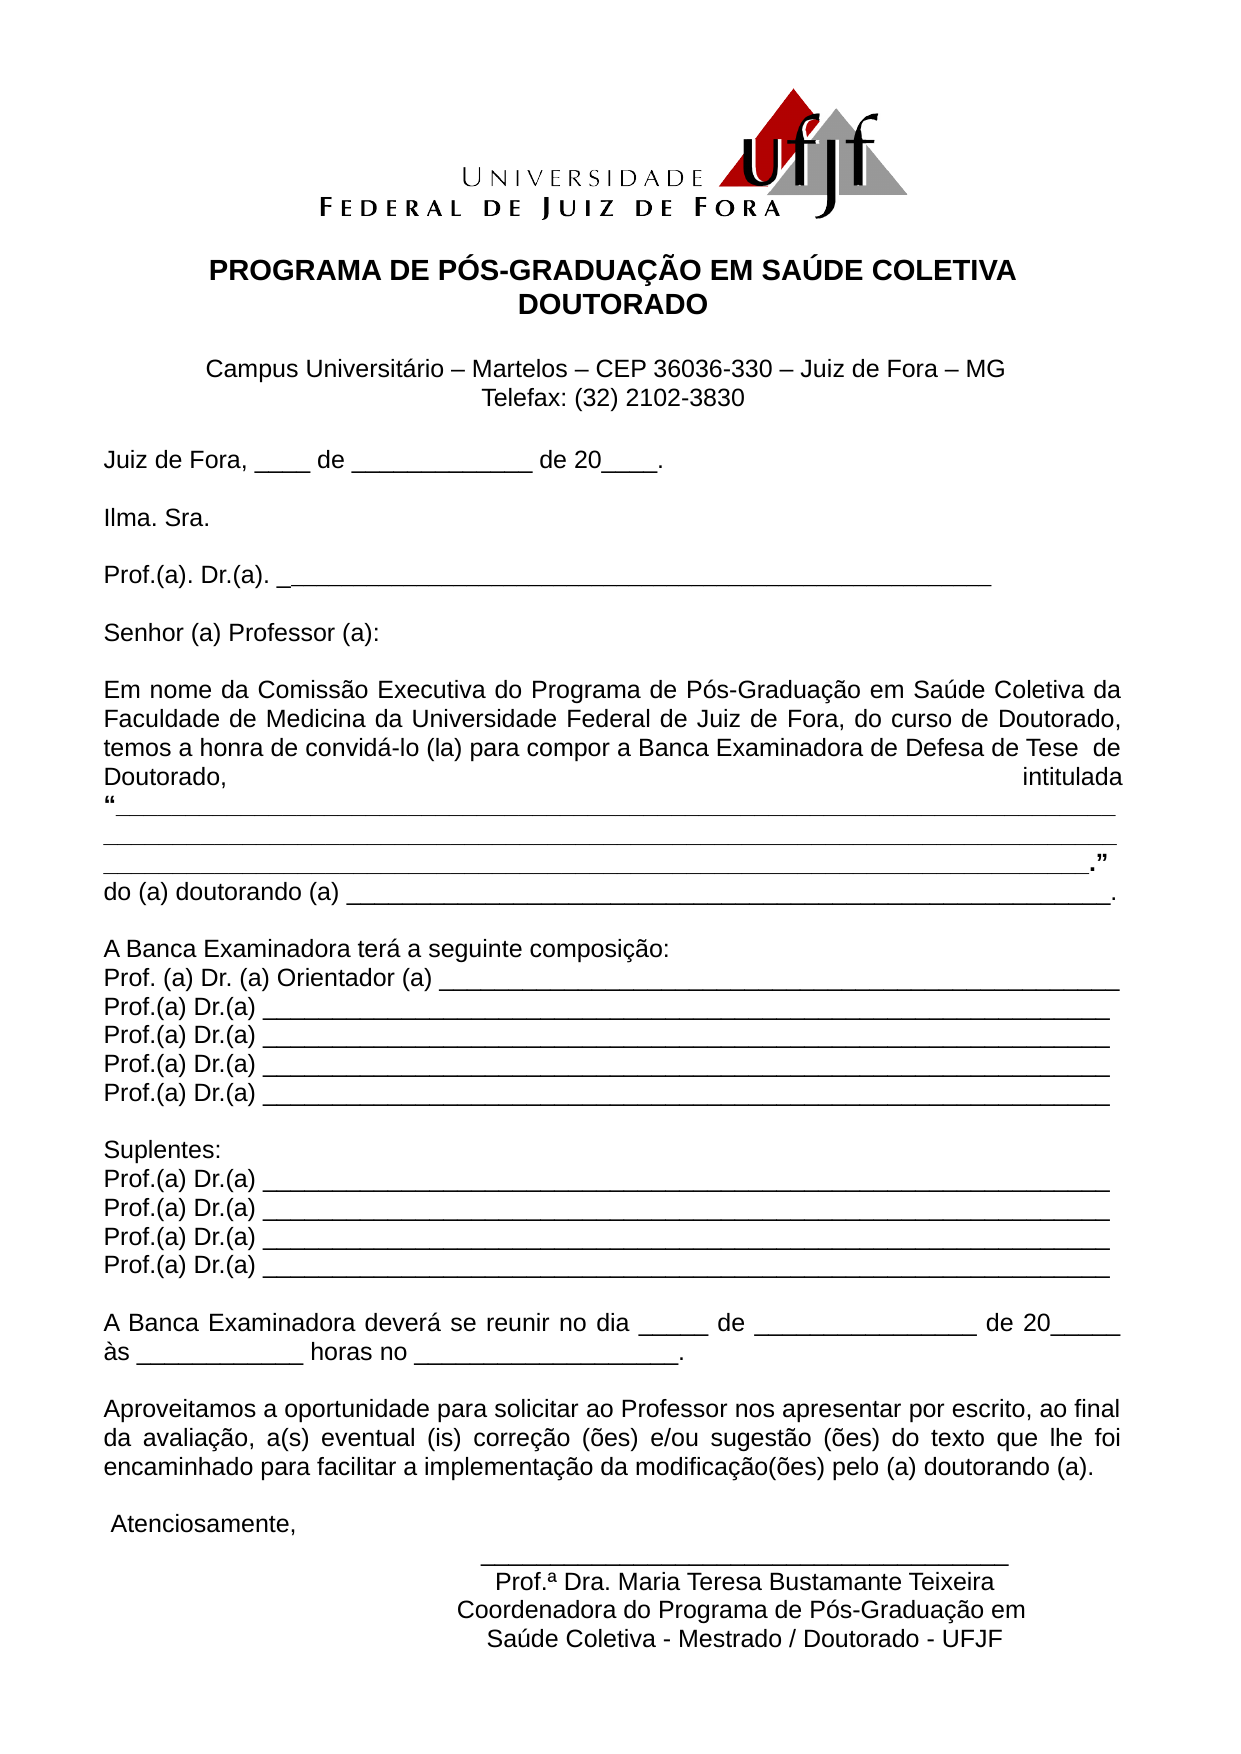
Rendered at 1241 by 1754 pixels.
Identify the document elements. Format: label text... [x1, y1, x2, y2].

text DOUTORADO [103, 287, 1123, 321]
text Saúde Coletiva - Mestrado / Doutorado - UFJF [103, 1624, 1123, 1653]
text Senhor (a) Professor (a): [103, 618, 1123, 646]
text Prof.(a) Dr.(a) _____________________________________________________________ [103, 1020, 1123, 1049]
text A Banca Examinadora terá a seguinte composição: [103, 934, 1123, 963]
text Prof.(a) Dr.(a) _____________________________________________________________ [103, 1221, 1123, 1250]
text Em nome da Comissão Executiva do Programa de Pós-Graduação em Saúde Coletiva da Faculdade de Medicina da Universidade Federal de Juiz de Fora, do curso de Doutorado, temos a honra de convidá-lo (la) para compor a Banca Examinadora de Defesa de Tese de Doutorado, intitulada “________________________________________________________________________________________________________________________________________________________________________________________________________________________.” do (a) doutorando (a) _______________________________________________________. [103, 675, 1123, 905]
text Prof.(a) Dr.(a) _____________________________________________________________ [103, 991, 1123, 1020]
text A Banca Examinadora deverá se reunir no dia _____ de ________________ de 20_____ às ____________ horas no ___________________. [103, 1308, 1123, 1365]
text Prof. (a) Dr. (a) Orientador (a) _________________________________________________ [103, 963, 1123, 991]
text Prof.(a) Dr.(a) _____________________________________________________________ [103, 1164, 1123, 1193]
text Prof.ª Dra. Maria Teresa Bustamante Teixeira [103, 1566, 1123, 1595]
text Campus Universitário – Martelos – CEP 36036-330 – Juiz de Fora – MG [103, 354, 1123, 383]
text PROGRAMA DE PÓS-GRADUAÇÃO EM SAÚDE COLETIVA [103, 253, 1123, 287]
text Ilma. Sra. [103, 503, 1123, 531]
text Coordenadora do Programa de Pós-Graduação em [103, 1595, 1123, 1624]
text Prof.(a) Dr.(a) _____________________________________________________________ [103, 1250, 1123, 1279]
text Prof.(a). Dr.(a). _________________________________________________________ [103, 560, 1123, 589]
text Atenciosamente, [103, 1509, 1123, 1538]
text Telefax: (32) 2102-3830 [103, 383, 1123, 412]
text Aproveitamos a oportunidade para solicitar ao Professor nos apresentar por escrito, ao final da avaliação, a(s) eventual (is) correção (ões) e/ou sugestão (ões) do texto que lhe foi encaminhado para facilitar a implementação da modificação(ões) pelo (a) doutorando (a). [103, 1394, 1123, 1480]
text Prof.(a) Dr.(a) _____________________________________________________________ [103, 1049, 1123, 1078]
text Prof.(a) Dr.(a) _____________________________________________________________ [103, 1193, 1123, 1221]
text ______________________________________ [103, 1538, 1123, 1566]
text Suplentes: [103, 1135, 1123, 1164]
text Juiz de Fora, ____ de _____________ de 20____. [103, 445, 1123, 474]
text Prof.(a) Dr.(a) _____________________________________________________________ [103, 1078, 1123, 1106]
